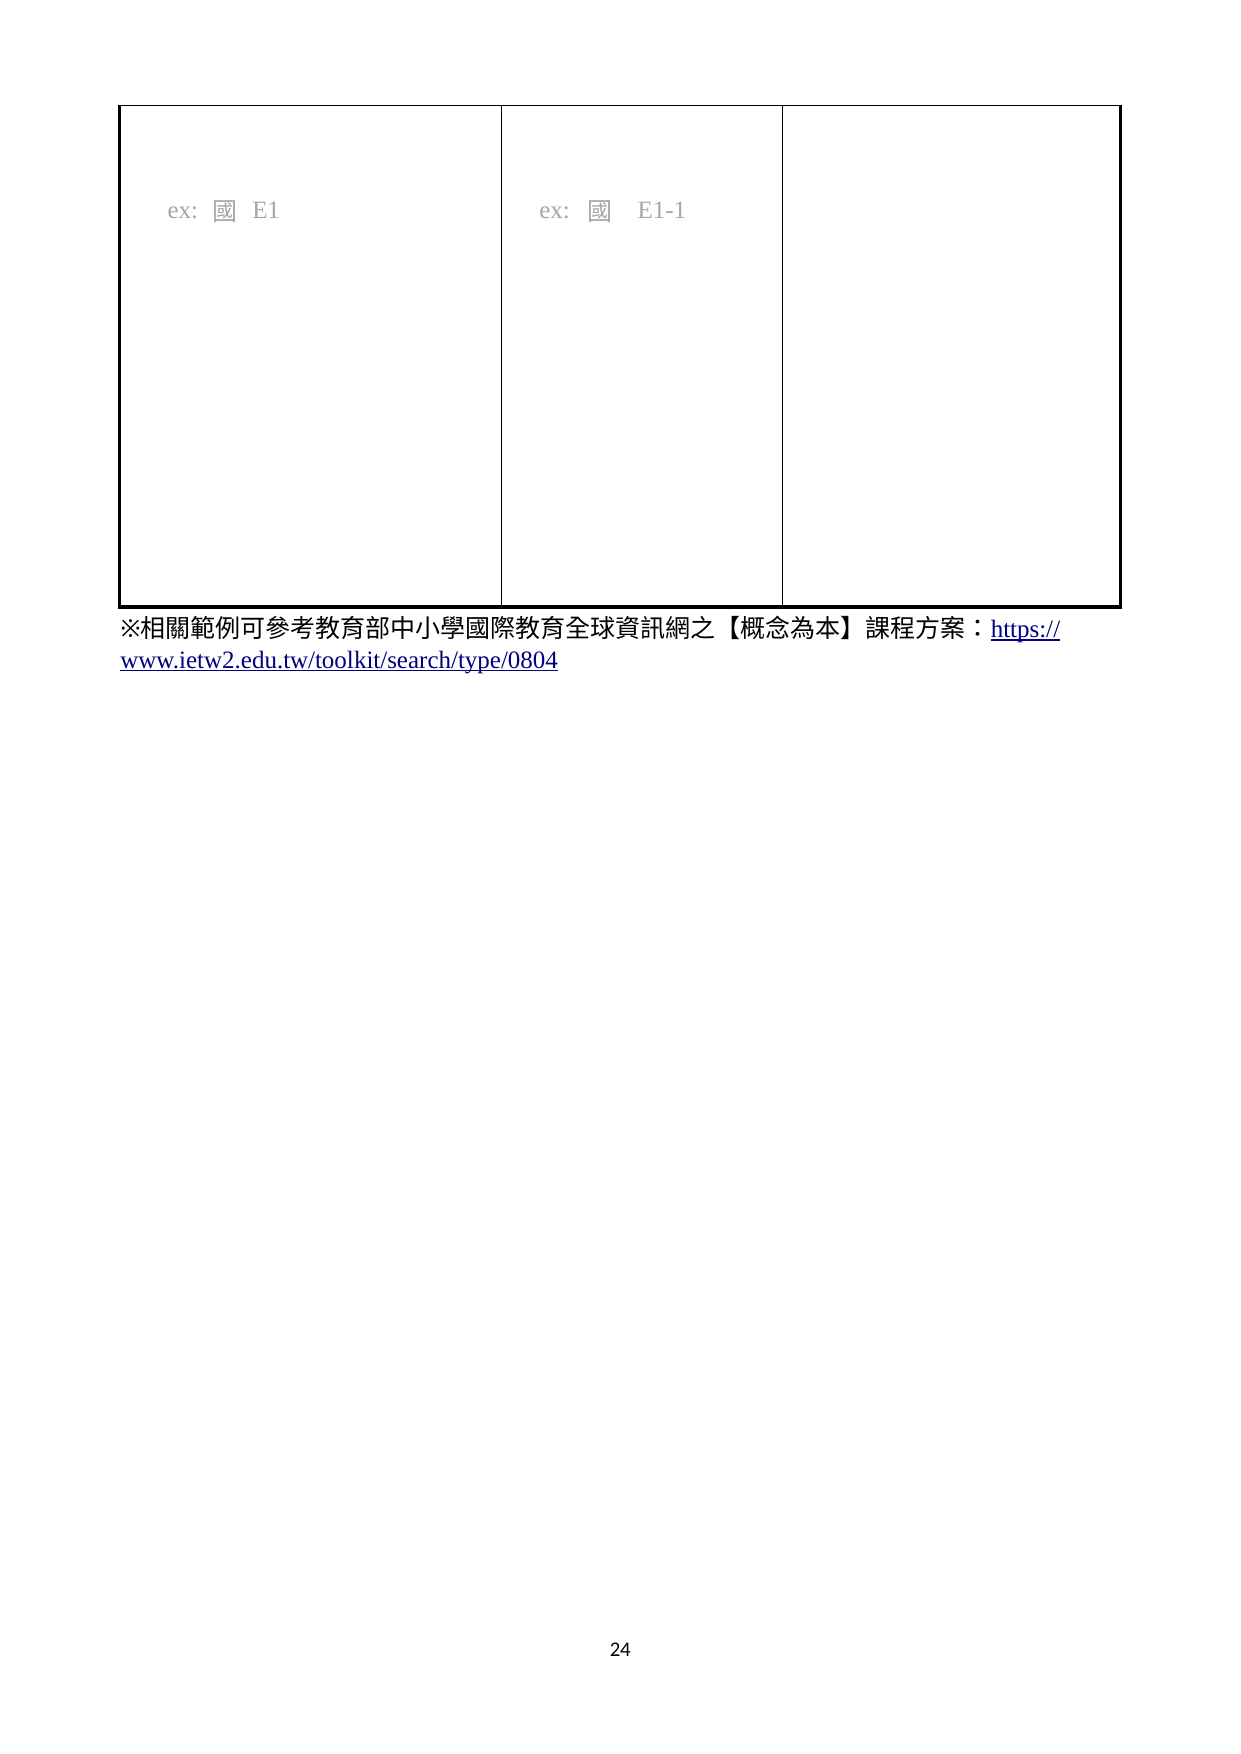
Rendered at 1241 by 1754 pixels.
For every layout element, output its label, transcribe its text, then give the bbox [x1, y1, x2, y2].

table_cell [783, 106, 1119, 605]
text ※相關範例可參考教育部中小學國際教育全球資訊網之【概念為本】課程方案：https://www.ietw2.edu.tw/toolkit/search/type/0804 [120, 609, 1120, 673]
table_cell ex: 國E1-1 [502, 106, 782, 605]
table_cell ex:國E1 [121, 106, 501, 605]
